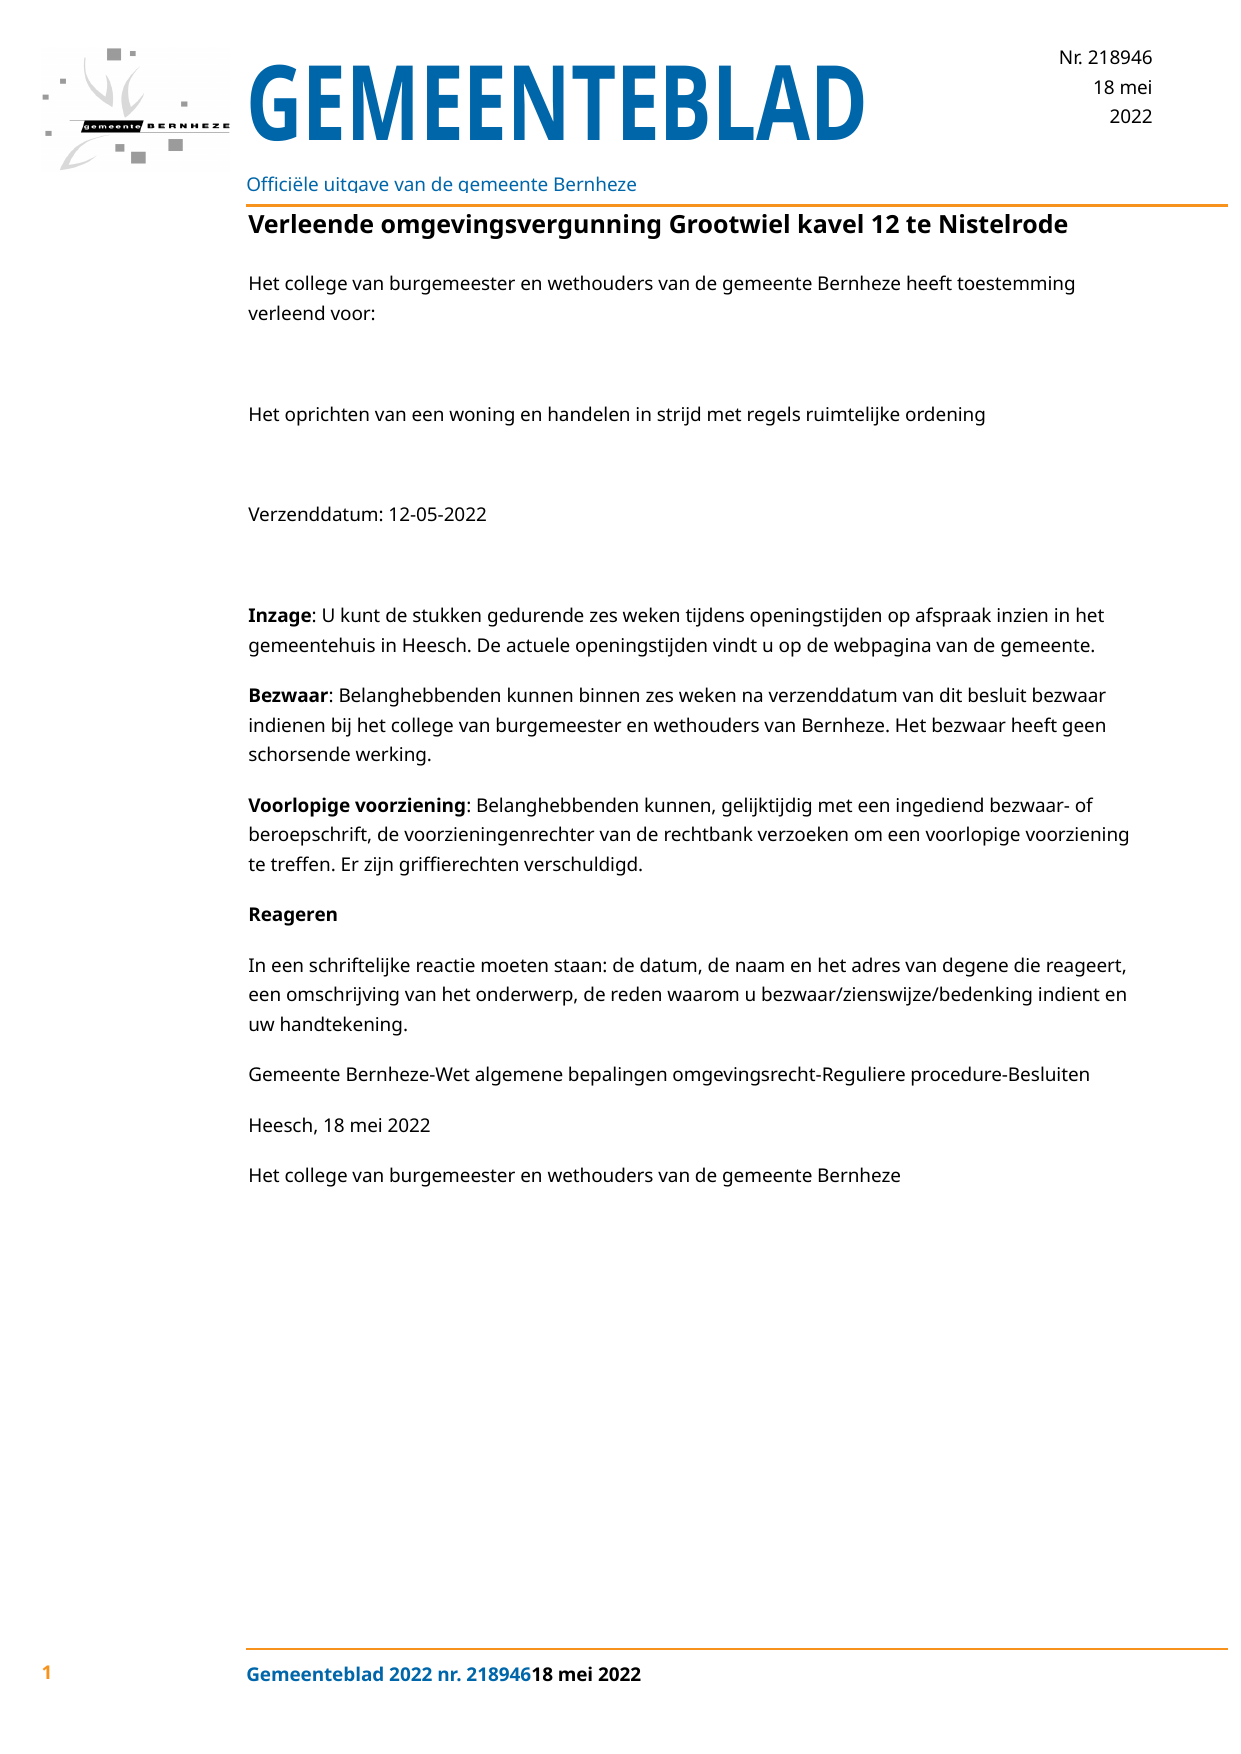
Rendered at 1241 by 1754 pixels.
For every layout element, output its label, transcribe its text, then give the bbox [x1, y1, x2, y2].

text Het college van burgemeester en wethouders van de gemeente Bernheze [248, 1162, 1152, 1188]
text Het college van burgemeester en wethouders van de gemeente Bernheze heeft toestemming verleend voor: [248, 270, 1152, 326]
text Inzage: U kunt de stukken gedurende zes weken tijdens openingstijden op afspraak inzien in het gemeentehuis in Heesch. De actuele openingstijden vindt u op de webpagina van de gemeente. [248, 602, 1152, 658]
text Voorlopige voorziening: Belanghebbenden kunnen, gelijktijdig met een ingediend bezwaar- of beroepschrift, de voorzieningenrechter van de rechtbank verzoeken om een voorlopige voorziening te treffen. Er zijn griffierechten verschuldigd. [248, 792, 1152, 877]
text Heesch, 18 mei 2022 [248, 1112, 1152, 1138]
text Bezwaar: Belanghebbenden kunnen binnen zes weken na verzenddatum van dit besluit bezwaar indienen bij het college van burgemeester en wethouders van Bernheze. Het bezwaar heeft geen schorsende werking. [248, 682, 1152, 767]
text In een schriftelijke reactie moeten staan: de datum, de naam en het adres van degene die reageert, een omschrijving van het onderwerp, de reden waarom u bezwaar/zienswijze/bedenking indient en uw handtekening. [248, 952, 1152, 1037]
text Het oprichten van een woning en handelen in strijd met regels ruimtelijke ordening [248, 401, 1152, 426]
picture [41, 47, 231, 172]
text Verleende omgevingsvergunning Grootwiel kavel 12 te Nistelrode [248, 207, 1152, 241]
text Verzenddatum: 12-05-2022 [248, 502, 1152, 527]
text Gemeente Bernheze-Wet algemene bepalingen omgevingsrecht-Reguliere procedure-Besluiten [248, 1062, 1152, 1087]
text Reageren [248, 902, 1152, 927]
